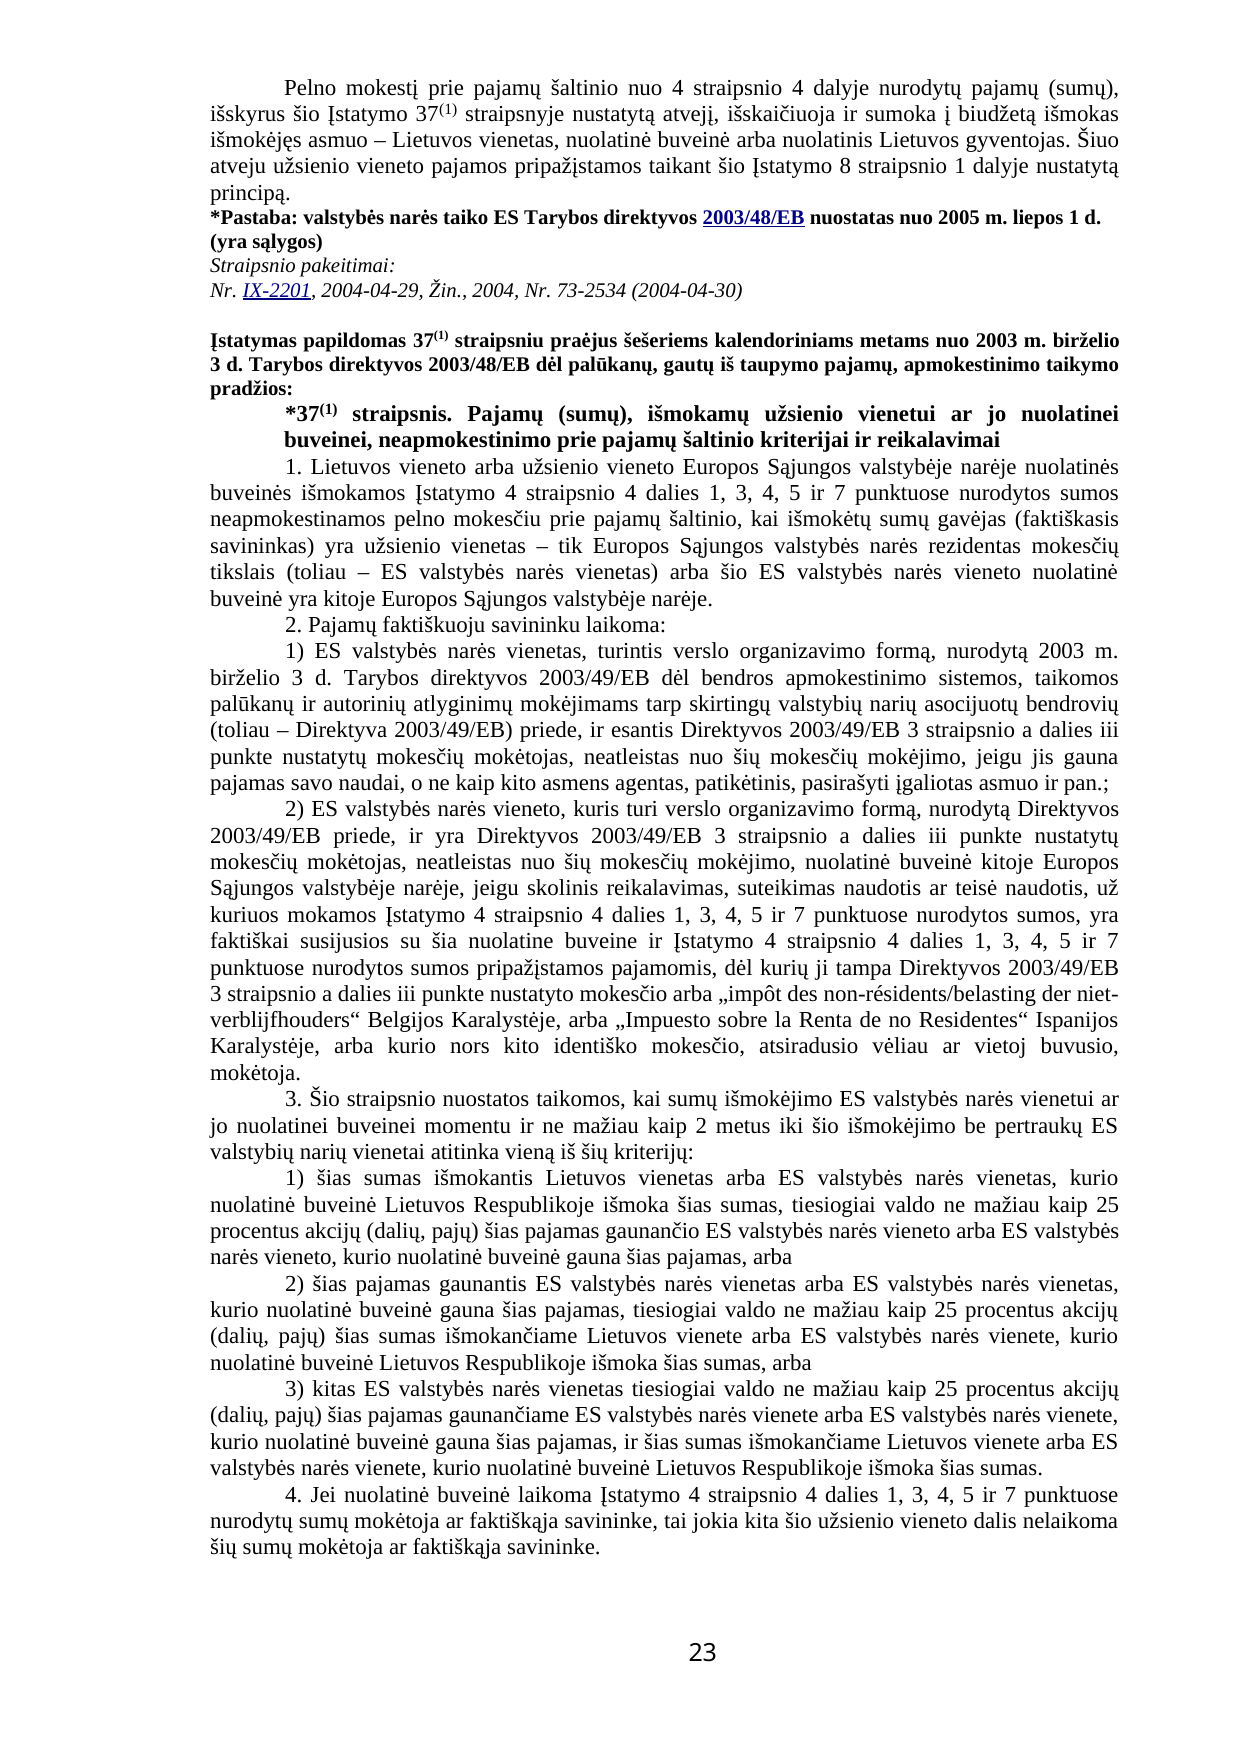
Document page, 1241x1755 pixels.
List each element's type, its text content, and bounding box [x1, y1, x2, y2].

text *Pastaba: valstybės narės taiko ES Tarybos direktyvos 2003/48/EB nuostatas nuo 2005 m. liepos 1 d. (yra sąlygos) [210, 205, 1120, 253]
text 3) kitas ES valstybės narės vienetas tiesiogiai valdo ne mažiau kaip 25 procentus akcijų (dalių, pajų) šias pajamas gaunančiame ES valstybės narės vienete arba ES valstybės narės vienete, kurio nuolatinė buveinė gauna šias pajamas, ir šias sumas išmokančiame Lietuvos vienete arba ES valstybės narės vienete, kurio nuolatinė buveinė Lietuvos Respublikoje išmoka šias sumas. [210, 1375, 1120, 1481]
text 2) ES valstybės narės vieneto, kuris turi verslo organizavimo formą, nurodytą Direktyvos 2003/49/EB priede, ir yra Direktyvos 2003/49/EB 3 straipsnio a dalies iii punkte nustatytų mokesčių mokėtojas, neatleistas nuo šių mokesčių mokėjimo, nuolatinė buveinė kitoje Europos Sąjungos valstybėje narėje, jeigu skolinis reikalavimas, suteikimas naudotis ar teisė naudotis, už kuriuos mokamos Įstatymo 4 straipsnio 4 dalies 1, 3, 4, 5 ir 7 punktuose nurodytos sumos, yra faktiškai susijusios su šia nuolatine buveine ir Įstatymo 4 straipsnio 4 dalies 1, 3, 4, 5 ir 7 punktuose nurodytos sumos pripažįstamos pajamomis, dėl kurių ji tampa Direktyvos 2003/49/EB 3 straipsnio a dalies iii punkte nustatyto mokesčio arba „impôt des non-résidents/belasting der niet-verblijfhouders“ Belgijos Karalystėje, arba „Impuesto sobre la Renta de no Residentes“ Ispanijos Karalystėje, arba kurio nors kito identiško mokesčio, atsiradusio vėliau ar vietoj buvusio, mokėtoja. [210, 795, 1120, 1085]
text 1) ES valstybės narės vienetas, turintis verslo organizavimo formą, nurodytą 2003 m. birželio 3 d. Tarybos direktyvos 2003/49/EB dėl bendros apmokestinimo sistemos, taikomos palūkanų ir autorinių atlyginimų mokėjimams tarp skirtingų valstybių narių asocijuotų bendrovių (toliau – Direktyva 2003/49/EB) priede, ir esantis Direktyvos 2003/49/EB 3 straipsnio a dalies iii punkte nustatytų mokesčių mokėtojas, neatleistas nuo šių mokesčių mokėjimo, jeigu jis gauna pajamas savo naudai, o ne kaip kito asmens agentas, patikėtinis, pasirašyti įgaliotas asmuo ir pan.; [210, 637, 1120, 795]
text 1) šias sumas išmokantis Lietuvos vienetas arba ES valstybės narės vienetas, kurio nuolatinė buveinė Lietuvos Respublikoje išmoka šias sumas, tiesiogiai valdo ne mažiau kaip 25 procentus akcijų (dalių, pajų) šias pajamas gaunančio ES valstybės narės vieneto arba ES valstybės narės vieneto, kurio nuolatinė buveinė gauna šias pajamas, arba [210, 1164, 1120, 1270]
text *37(1) straipsnis. Pajamų (sumų), išmokamų užsienio vienetui ar jo nuolatinei buveinei, neapmokestinimo prie pajamų šaltinio kriterijai ir reikalavimai [284, 400, 1120, 453]
text Įstatymas papildomas 37(1) straipsniu praėjus šešeriems kalendoriniams metams nuo 2003 m. birželio 3 d. Tarybos direktyvos 2003/48/EB dėl palūkanų, gautų iš taupymo pajamų, apmokestinimo taikymo pradžios: [210, 328, 1120, 400]
text 3. Šio straipsnio nuostatos taikomos, kai sumų išmokėjimo ES valstybės narės vienetui ar jo nuolatinei buveinei momentu ir ne mažiau kaip 2 metus iki šio išmokėjimo be pertraukų ES valstybių narių vienetai atitinka vieną iš šių kriterijų: [210, 1085, 1120, 1164]
text Straipsnio pakeitimai: [210, 253, 1120, 277]
text 2. Pajamų faktiškuoju savininku laikoma: [210, 611, 1120, 637]
text 2) šias pajamas gaunantis ES valstybės narės vienetas arba ES valstybės narės vienetas, kurio nuolatinė buveinė gauna šias pajamas, tiesiogiai valdo ne mažiau kaip 25 procentus akcijų (dalių, pajų) šias sumas išmokančiame Lietuvos vienete arba ES valstybės narės vienete, kurio nuolatinė buveinė Lietuvos Respublikoje išmoka šias sumas, arba [210, 1270, 1120, 1375]
text 1. Lietuvos vieneto arba užsienio vieneto Europos Sąjungos valstybėje narėje nuolatinės buveinės išmokamos Įstatymo 4 straipsnio 4 dalies 1, 3, 4, 5 ir 7 punktuose nurodytos sumos neapmokestinamos pelno mokesčiu prie pajamų šaltinio, kai išmokėtų sumų gavėjas (faktiškasis savininkas) yra užsienio vienetas – tik Europos Sąjungos valstybės narės rezidentas mokesčių tikslais (toliau – ES valstybės narės vienetas) arba šio ES valstybės narės vieneto nuolatinė buveinė yra kitoje Europos Sąjungos valstybėje narėje. [210, 453, 1120, 611]
text 4. Jei nuolatinė buveinė laikoma Įstatymo 4 straipsnio 4 dalies 1, 3, 4, 5 ir 7 punktuose nurodytų sumų mokėtoja ar faktiškąja savininke, tai jokia kita šio užsienio vieneto dalis nelaikoma šių sumų mokėtoja ar faktiškąja savininke. [210, 1481, 1120, 1560]
text Nr. IX-2201, 2004-04-29, Žin., 2004, Nr. 73-2534 (2004-04-30) [210, 277, 1120, 302]
text Pelno mokestį prie pajamų šaltinio nuo 4 straipsnio 4 dalyje nurodytų pajamų (sumų), išskyrus šio Įstatymo 37(1) straipsnyje nustatytą atvejį, išskaičiuoja ir sumoka į biudžetą išmokas išmokėjęs asmuo – Lietuvos vienetas, nuolatinė buveinė arba nuolatinis Lietuvos gyventojas. Šiuo atveju užsienio vieneto pajamos pripažįstamos taikant šio Įstatymo 8 straipsnio 1 dalyje nustatytą principą. [210, 73, 1120, 205]
